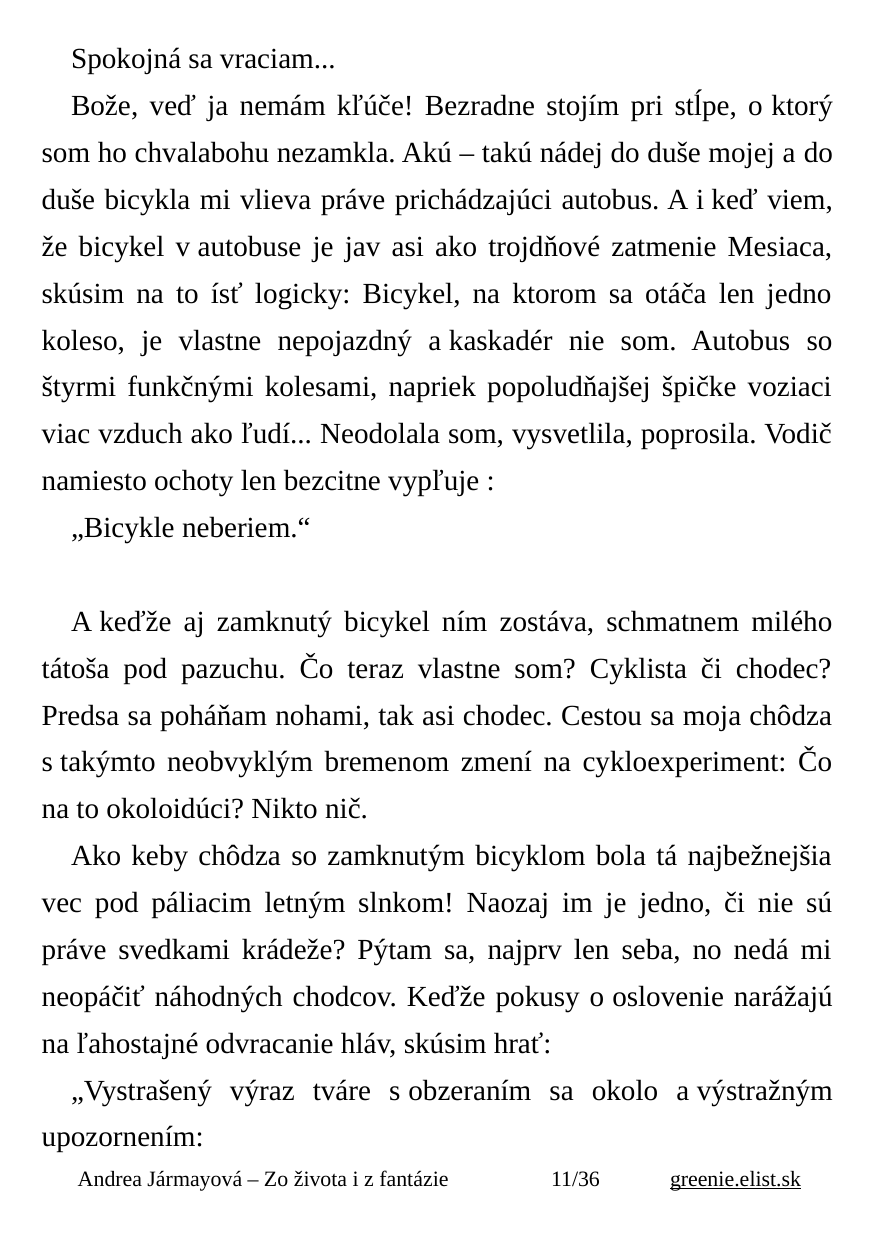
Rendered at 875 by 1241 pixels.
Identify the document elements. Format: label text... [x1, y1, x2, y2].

text Ako keby chôdza so zamknutým bicyklom bola tá najbežnejšia vec pod páliacim letným slnkom! Naozaj im je jedno, či nie sú práve svedkami krádeže? Pýtam sa, najprv len seba, no nedá mi neopáčiť náhodných chodcov. Keďže pokusy o oslovenie narážajú na ľahostajné odvracanie hláv, skúsim hrať: [41, 838, 833, 1059]
text „Vystrašený výraz tváre s obzeraním sa okolo a výstražným upozornením: [41, 1073, 833, 1153]
text A keďže aj zamknutý bicykel ním zostáva, schmatnem milého tátoša pod pazuchu. Čo teraz vlastne som? Cyklista či chodec? Predsa sa poháňam nohami, tak asi chodec. Cestou sa moja chôdza s takýmto neobvyklým bremenom zmení na cykloexperiment: Čo na to okoloidúci? Nikto nič. [41, 604, 833, 825]
text Spokojná sa vraciam... [41, 41, 833, 75]
text „Bicykle neberiem.“ [41, 510, 833, 544]
text Bože, veď ja nemám kľúče! Bezradne stojím pri stĺpe, o ktorý som ho chvalabohu nezamkla. Akú – takú nádej do duše mojej a do duše bicykla mi vlieva práve prichádzajúci autobus. A i keď viem, že bicykel v autobuse je jav asi ako trojdňové zatmenie Mesiaca, skúsim na to ísť logicky: Bicykel, na ktorom sa otáča len jedno koleso, je vlastne nepojazdný a kaskadér nie som. Autobus so štyrmi funkčnými kolesami, napriek popoludňajšej špičke voziaci viac vzduch ako ľudí... Neodolala som, vysvetlila, poprosila. Vodič namiesto ochoty len bezcitne vypľuje : [41, 88, 833, 497]
